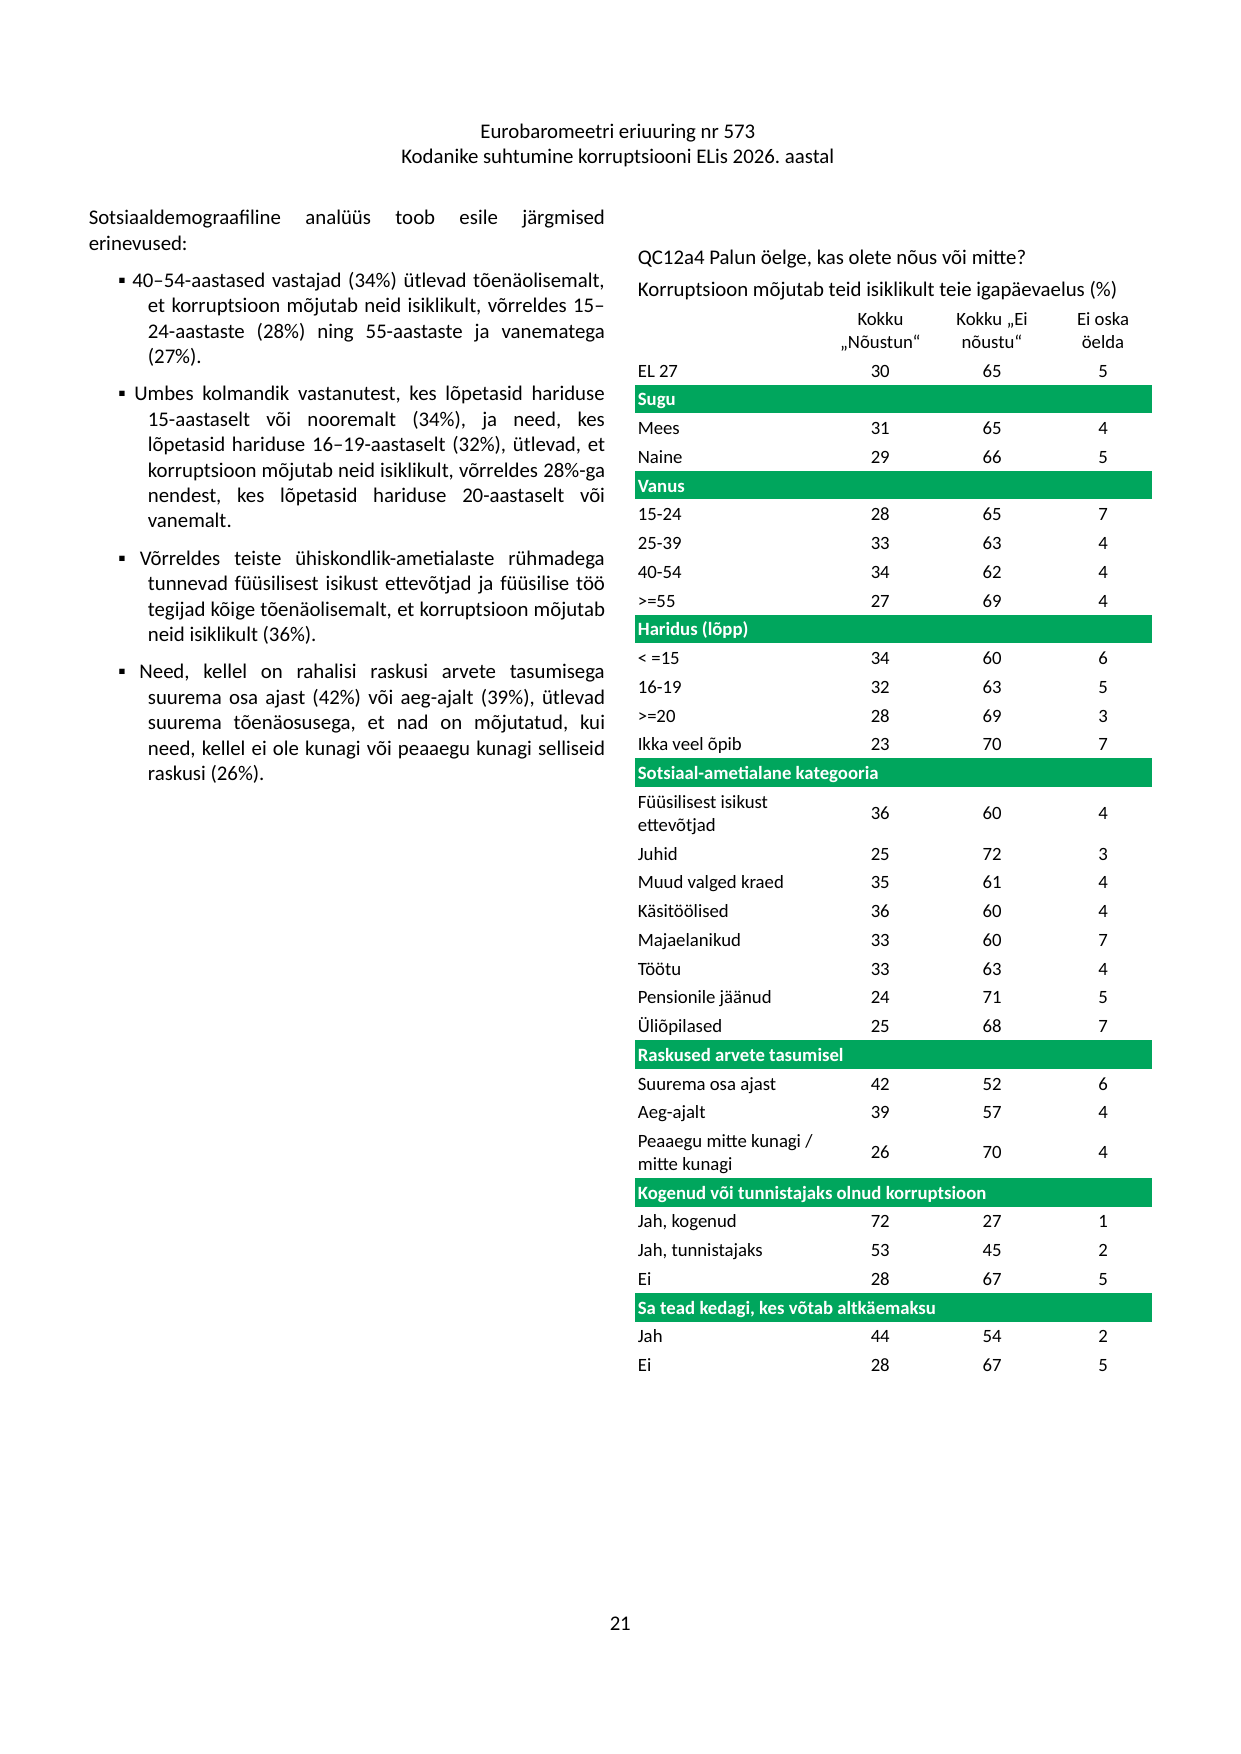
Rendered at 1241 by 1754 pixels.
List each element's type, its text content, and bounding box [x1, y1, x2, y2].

table_cell 70 [930, 1126, 1053, 1178]
table_cell 25-39 [635, 528, 830, 557]
table_cell Ei oska öelda [1054, 304, 1152, 356]
table_cell Jah, tunnistajaks [635, 1235, 830, 1264]
table_cell Kogenud või tunnistajaks olnud korruptsioon [635, 1178, 1152, 1207]
table_cell 60 [930, 643, 1053, 672]
table_header QC12a4 Palun öelge, kas olete nõus või mitte? [635, 242, 1152, 273]
table_cell 35 [830, 868, 930, 896]
table_cell Jah [635, 1322, 830, 1350]
text ▪ Umbes kolmandik vastanutest, kes lõpetasid hariduse 15-aastaselt või nooremalt (34%), ja need, kes lõpetasid hariduse 16–19-aastaselt (32%), ütlevad, et korruptsioon mõjutab neid isiklikult, võrreldes 28%-ga nendest, kes lõpetasid hariduse 20-aastaselt või vanemalt. [118, 381, 605, 533]
table_cell 4 [1054, 1098, 1152, 1126]
table_cell 4 [1054, 868, 1152, 896]
table_cell < =15 [635, 643, 830, 672]
table_cell 45 [930, 1235, 1053, 1264]
table_cell 72 [830, 1207, 930, 1235]
table_cell 23 [830, 730, 930, 758]
table_cell 5 [1054, 983, 1152, 1011]
table_cell Ei [635, 1264, 830, 1293]
table_cell 63 [930, 954, 1053, 982]
text Sotsiaaldemograafiline analüüs toob esile järgmised erinevused: [88, 204, 605, 255]
table_cell 61 [930, 868, 1053, 896]
table_cell 26 [830, 1126, 930, 1178]
table_cell 29 [830, 442, 930, 471]
table_cell Raskused arvete tasumisel [635, 1040, 1152, 1069]
table_cell 67 [930, 1264, 1053, 1293]
table_cell 7 [1054, 730, 1152, 758]
table_cell Sa tead kedagi, kes võtab altkäemaksu [635, 1293, 1152, 1322]
table_cell 4 [1054, 586, 1152, 614]
table_cell 67 [930, 1350, 1053, 1379]
table_cell 69 [930, 701, 1053, 729]
table_cell 2 [1054, 1322, 1152, 1350]
table_cell 30 [830, 356, 930, 384]
table_cell 66 [930, 442, 1053, 471]
table_cell 5 [1054, 356, 1152, 384]
table_cell Naine [635, 442, 830, 471]
table_cell Majaelanikud [635, 925, 830, 954]
table_cell 54 [930, 1322, 1053, 1350]
table_cell 57 [930, 1098, 1053, 1126]
table_cell 71 [930, 983, 1053, 1011]
table_cell 5 [1054, 672, 1152, 701]
table_cell Ei [635, 1350, 830, 1379]
table_cell 33 [830, 954, 930, 982]
table_cell 27 [830, 586, 930, 614]
table_cell 69 [930, 586, 1053, 614]
table_cell 40-54 [635, 557, 830, 586]
table_cell 25 [830, 839, 930, 867]
table_cell 4 [1054, 557, 1152, 586]
table_cell 31 [830, 413, 930, 442]
table_cell 72 [930, 839, 1053, 867]
table_cell 34 [830, 643, 930, 672]
table_cell Juhid [635, 839, 830, 867]
table_cell 6 [1054, 1069, 1152, 1097]
table_cell 27 [930, 1207, 1053, 1235]
table_cell 52 [930, 1069, 1053, 1097]
text ▪ 40–54-aastased vastajad (34%) ütlevad tõenäolisemalt, et korruptsioon mõjutab neid isiklikult, võrreldes 15–24-aastaste (28%) ning 55-aastaste ja vanematega (27%). [118, 267, 605, 369]
table_cell Suurema osa ajast [635, 1069, 830, 1097]
table_cell 33 [830, 528, 930, 557]
table_cell 4 [1054, 413, 1152, 442]
table_cell Käsitöölised [635, 896, 830, 925]
table_cell Vanus [635, 471, 1152, 499]
table_cell 53 [830, 1235, 930, 1264]
table_cell 5 [1054, 442, 1152, 471]
table_cell Füüsilisest isikust ettevõtjad [635, 787, 830, 839]
table_cell 32 [830, 672, 930, 701]
table_cell 1 [1054, 1207, 1152, 1235]
table_cell 5 [1054, 1350, 1152, 1379]
table_cell 63 [930, 672, 1053, 701]
table_cell 34 [830, 557, 930, 586]
table_cell 4 [1054, 954, 1152, 982]
table_cell 42 [830, 1069, 930, 1097]
table_cell 28 [830, 1350, 930, 1379]
table_cell 68 [930, 1011, 1053, 1040]
table_cell >=20 [635, 701, 830, 729]
table_cell 28 [830, 701, 930, 729]
table_cell Aeg-ajalt [635, 1098, 830, 1126]
table_cell Töötu [635, 954, 830, 982]
table_cell >=55 [635, 586, 830, 614]
table_cell Mees [635, 413, 830, 442]
table_cell Korruptsioon mõjutab teid isiklikult teie igapäevaelus (%) [635, 273, 1152, 304]
table_cell 28 [830, 500, 930, 528]
table_cell 28 [830, 1264, 930, 1293]
table_cell Muud valged kraed [635, 868, 830, 896]
table_cell EL 27 [635, 356, 830, 384]
table_cell Üliõpilased [635, 1011, 830, 1040]
table_cell 6 [1054, 643, 1152, 672]
table_cell 39 [830, 1098, 930, 1126]
table_cell 65 [930, 500, 1053, 528]
table_cell Ikka veel õpib [635, 730, 830, 758]
table_cell 4 [1054, 896, 1152, 925]
table_cell Jah, kogenud [635, 1207, 830, 1235]
table_cell 4 [1054, 787, 1152, 839]
text ▪ Need, kellel on rahalisi raskusi arvete tasumisega suurema osa ajast (42%) või aeg-ajalt (39%), ütlevad suurema tõenäosusega, et nad on mõjutatud, kui need, kellel ei ole kunagi või peaaegu kunagi selliseid raskusi (26%). [118, 658, 605, 786]
table_cell 60 [930, 896, 1053, 925]
table_cell 15-24 [635, 500, 830, 528]
table_cell [635, 304, 830, 356]
table_cell 3 [1054, 839, 1152, 867]
table_cell 2 [1054, 1235, 1152, 1264]
table_cell 65 [930, 356, 1053, 384]
table_cell 65 [930, 413, 1053, 442]
table_cell 7 [1054, 1011, 1152, 1040]
table_cell Sotsiaal-ametialane kategooria [635, 758, 1152, 787]
table_cell 5 [1054, 1264, 1152, 1293]
table_cell Sugu [635, 385, 1152, 413]
table_cell 16-19 [635, 672, 830, 701]
table_cell 3 [1054, 701, 1152, 729]
table_cell 63 [930, 528, 1053, 557]
table_cell 36 [830, 896, 930, 925]
table_cell Kokku „Nõustun“ [830, 304, 930, 356]
table_cell 7 [1054, 500, 1152, 528]
table_cell Haridus (lõpp) [635, 615, 1152, 643]
table_cell 60 [930, 925, 1053, 954]
table_cell 33 [830, 925, 930, 954]
table_cell 24 [830, 983, 930, 1011]
table_cell 36 [830, 787, 930, 839]
table_cell 25 [830, 1011, 930, 1040]
table_cell Peaaegu mitte kunagi / mitte kunagi [635, 1126, 830, 1178]
table_cell Pensionile jäänud [635, 983, 830, 1011]
table_cell 4 [1054, 528, 1152, 557]
text ▪ Võrreldes teiste ühiskondlik-ametialaste rühmadega tunnevad füüsilisest isikust ettevõtjad ja füüsilise töö tegijad kõige tõenäolisemalt, et korruptsioon mõjutab neid isiklikult (36%). [118, 545, 605, 647]
table_cell 60 [930, 787, 1053, 839]
table_cell 44 [830, 1322, 930, 1350]
table_cell 7 [1054, 925, 1152, 954]
table_cell 70 [930, 730, 1053, 758]
table_cell 4 [1054, 1126, 1152, 1178]
table_cell 62 [930, 557, 1053, 586]
table_cell Kokku „Ei nõustu“ [930, 304, 1053, 356]
